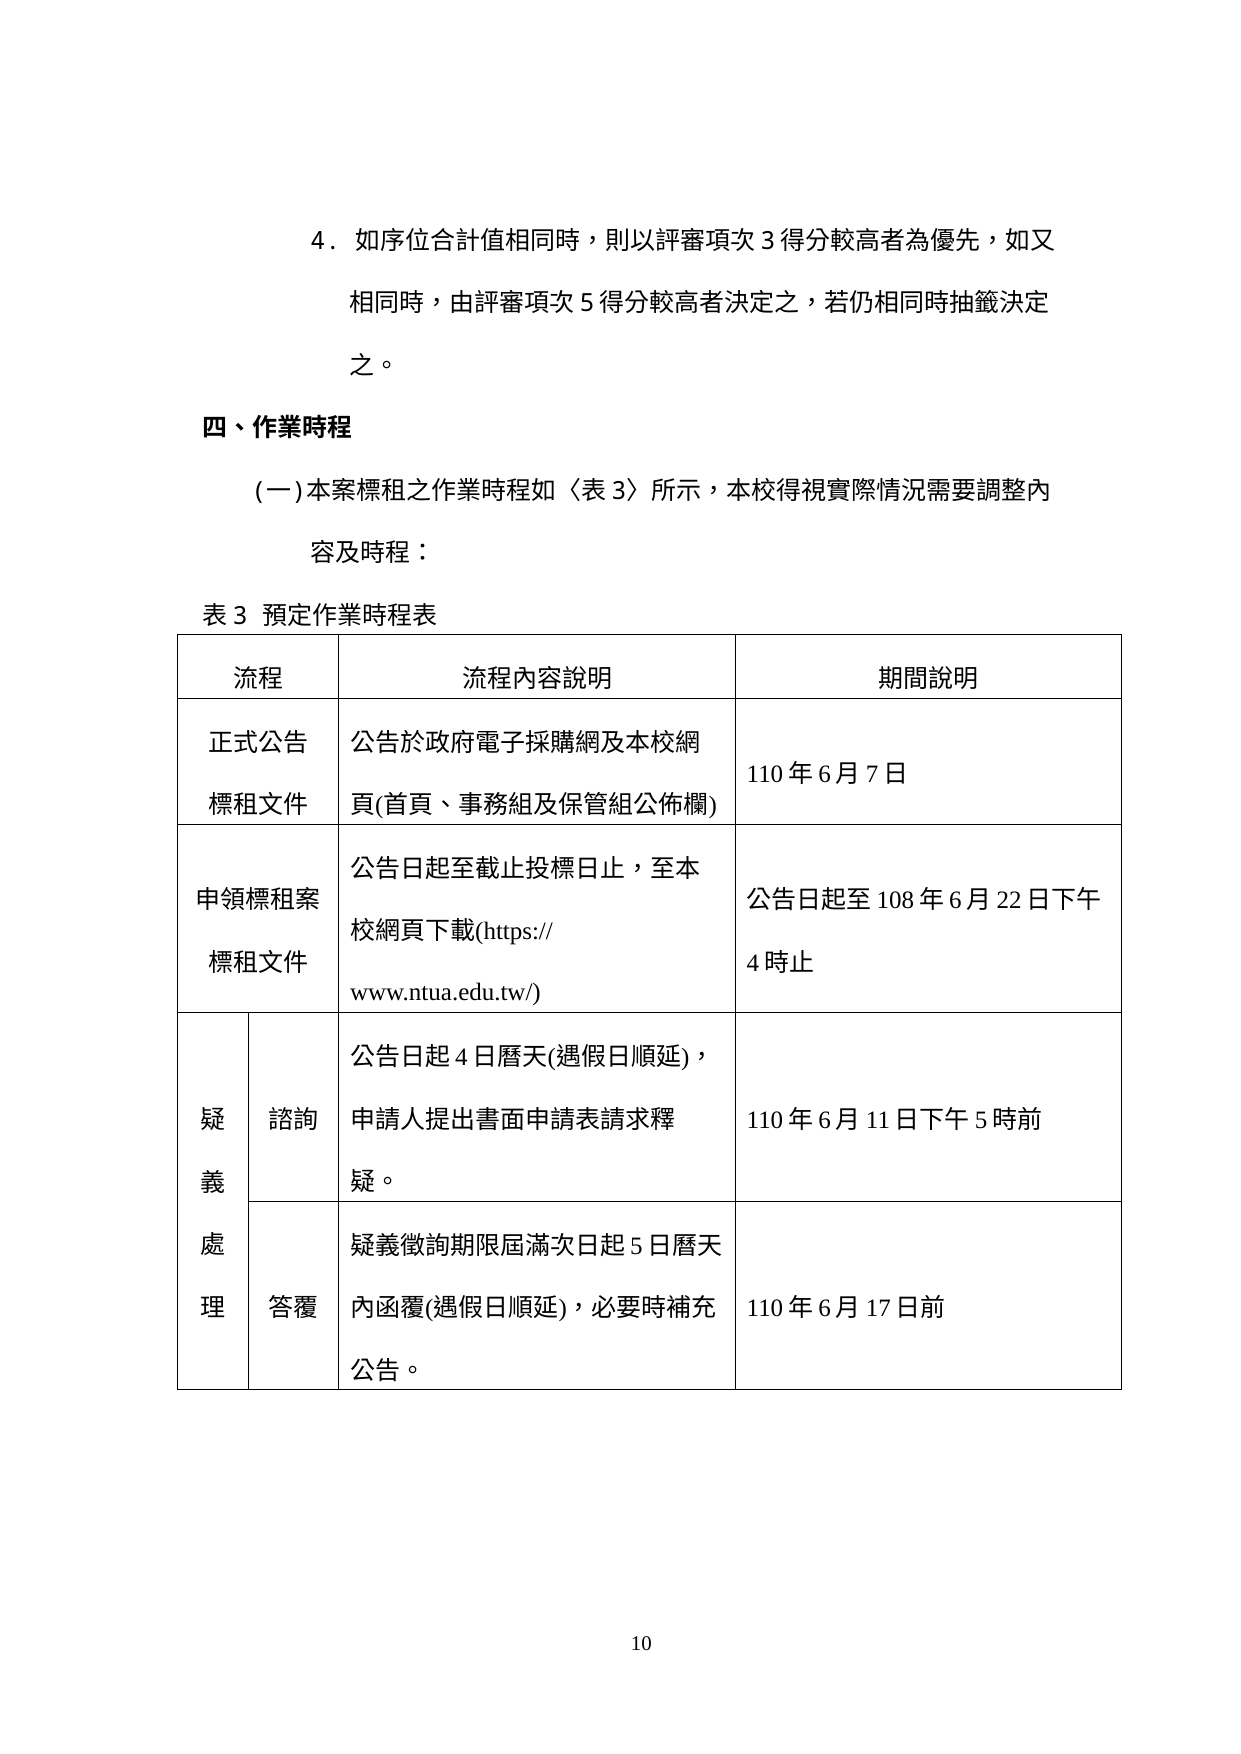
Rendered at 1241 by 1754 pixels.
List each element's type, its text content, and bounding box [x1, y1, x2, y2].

table_cell 公告日起至截止投標日止，至本校網頁下載(https://www.ntua.edu.tw/) [339, 825, 735, 1012]
table_cell 110年6月11日下午5時前 [736, 1013, 1121, 1201]
text 4. 如序位合計值相同時，則以評審項次3得分較高者為優先，如又相同時，由評審項次5得分較高者決定之，若仍相同時抽籤決定之。 [310, 197, 1063, 384]
text 表3 預定作業時程表 [202, 572, 1063, 634]
table_header 流程內容說明 [339, 635, 735, 698]
table_cell 公告於政府電子採購網及本校網頁(首頁、事務組及保管組公佈欄) [339, 699, 735, 824]
text (一)本案標租之作業時程如〈表3〉所示，本校得視實際情況需要調整內容及時程： [251, 447, 1063, 572]
table_cell 公告日起4日曆天(遇假日順延)，申請人提出書面申請表請求釋疑。 [339, 1013, 735, 1201]
table_cell 正式公告 標租文件 [178, 699, 338, 824]
text 四、作業時程 [202, 384, 1240, 447]
table_cell 申領標租案 標租文件 [178, 825, 338, 1012]
table_cell 答覆 [249, 1202, 338, 1389]
table_cell 公告日起至108年6月22日下午4時止 [736, 825, 1121, 1012]
table_header 期間說明 [736, 635, 1121, 698]
table_header 流程 [178, 635, 338, 698]
table_cell 110年6月17日前 [736, 1202, 1121, 1389]
table_cell 疑義徵詢期限屆滿次日起5日曆天內函覆(遇假日順延)，必要時補充公告。 [339, 1202, 735, 1389]
table_cell 諮詢 [249, 1013, 338, 1201]
table_cell 110年6月7日 [736, 699, 1121, 824]
table_cell 疑義處理 [178, 1013, 248, 1389]
